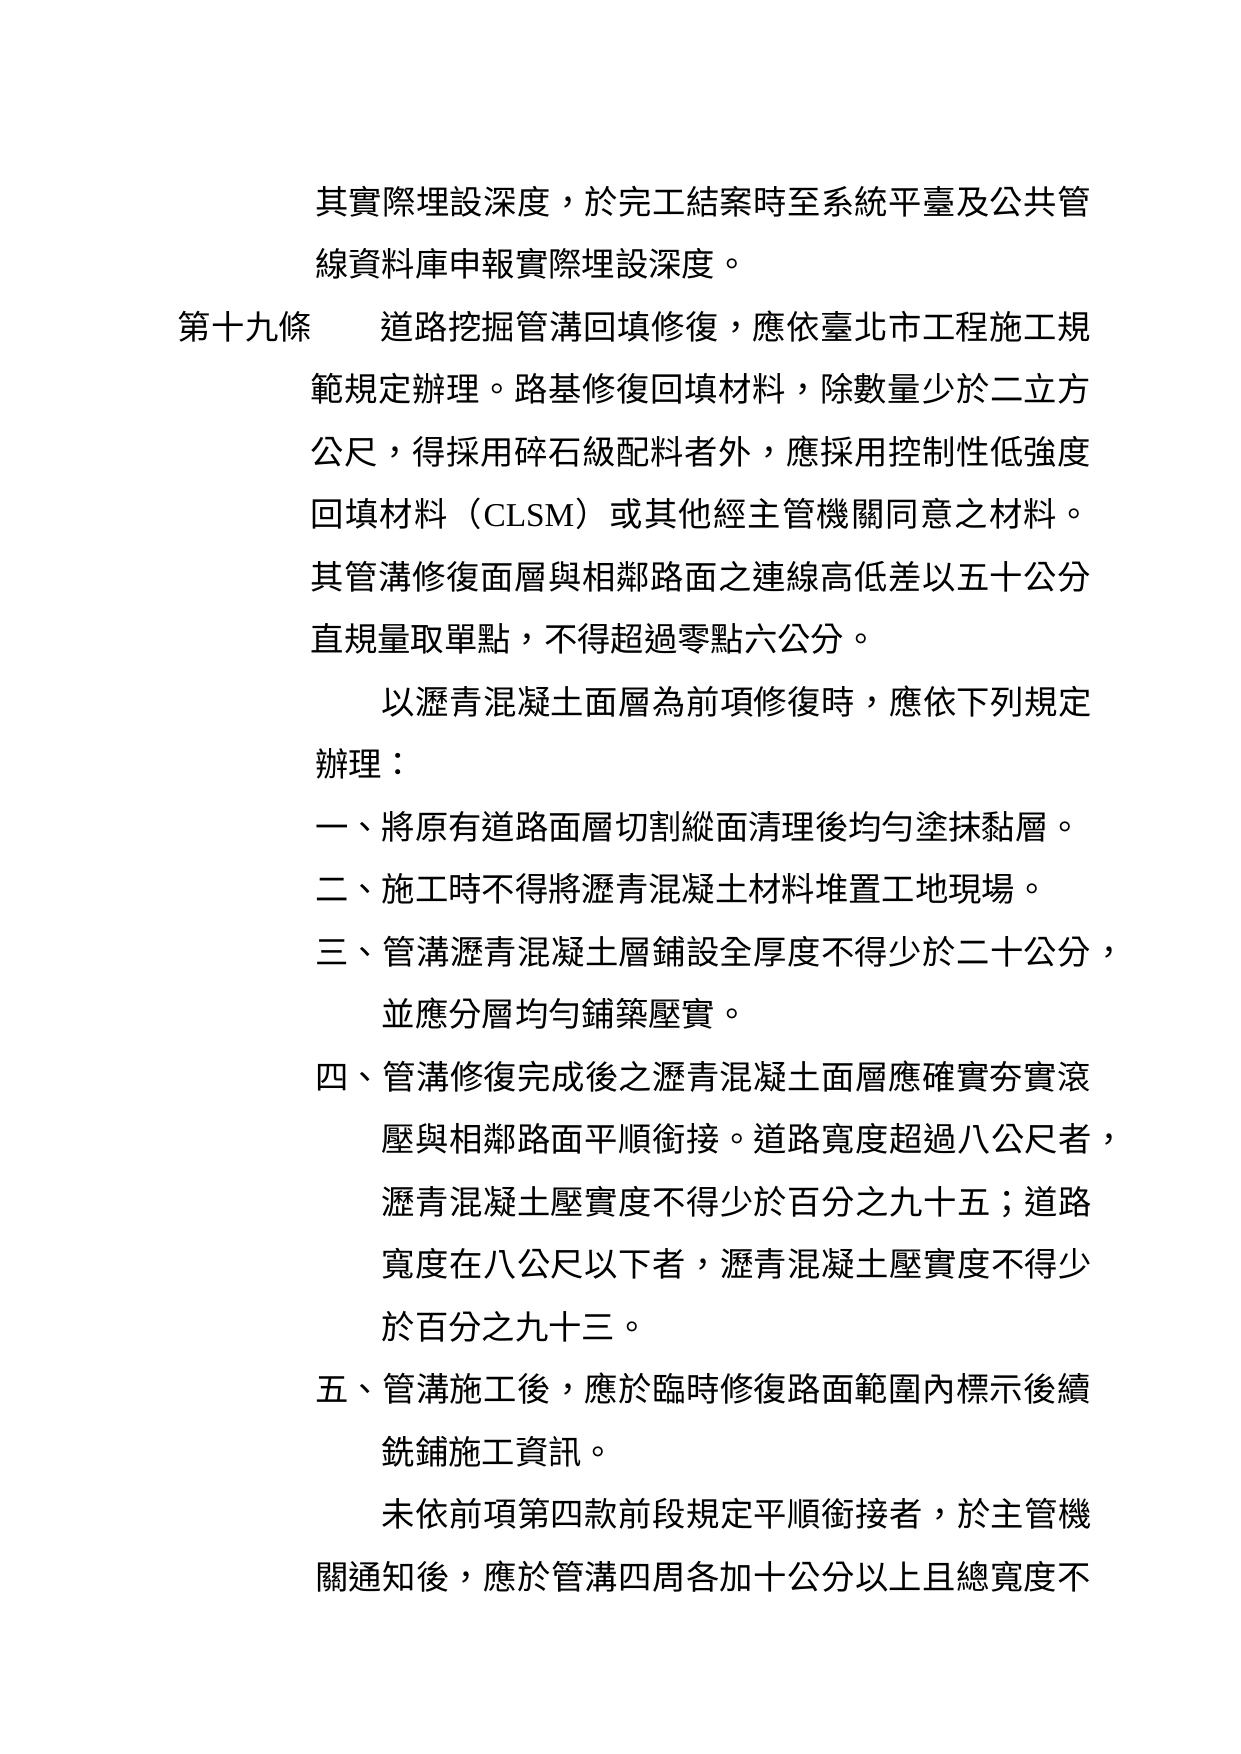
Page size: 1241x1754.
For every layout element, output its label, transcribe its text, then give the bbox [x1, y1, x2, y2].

text 以瀝青混凝土面層為前項修復時，應依下列規定辦理： [315, 658, 1092, 783]
text 未依前項第四款前段規定平順銜接者，於主管機關通知後，應於管溝四周各加十公分以上且總寬度不 [315, 1471, 1092, 1596]
text 第十九條 道路挖掘管溝回填修復，應依臺北市工程施工規範規定辦理。路基修復回填材料，除數量少於二立方公尺，得採用碎石級配料者外，應採用控制性低強度回填材料（CLSM）或其他經主管機關同意之材料。其管溝修復面層與相鄰路面之連線高低差以五十公分直規量取單點，不得超過零點六公分。 [177, 283, 1092, 658]
text 三、管溝瀝青混凝土層鋪設全厚度不得少於二十公分，並應分層均勻鋪築壓實。 [315, 908, 1092, 1033]
text 其實際埋設深度，於完工結案時至系統平臺及公共管線資料庫申報實際埋設深度。 [315, 158, 1092, 283]
text 五、管溝施工後，應於臨時修復路面範圍內標示後續銑鋪施工資訊。 [315, 1346, 1092, 1471]
text 二、施工時不得將瀝青混凝土材料堆置工地現場。 [315, 846, 1092, 908]
text 四、管溝修復完成後之瀝青混凝土面層應確實夯實滾壓與相鄰路面平順銜接。道路寬度超過八公尺者，瀝青混凝土壓實度不得少於百分之九十五；道路寬度在八公尺以下者，瀝青混凝土壓實度不得少於百分之九十三。 [315, 1033, 1092, 1346]
text 一、將原有道路面層切割縱面清理後均勻塗抹黏層。 [315, 783, 1092, 846]
